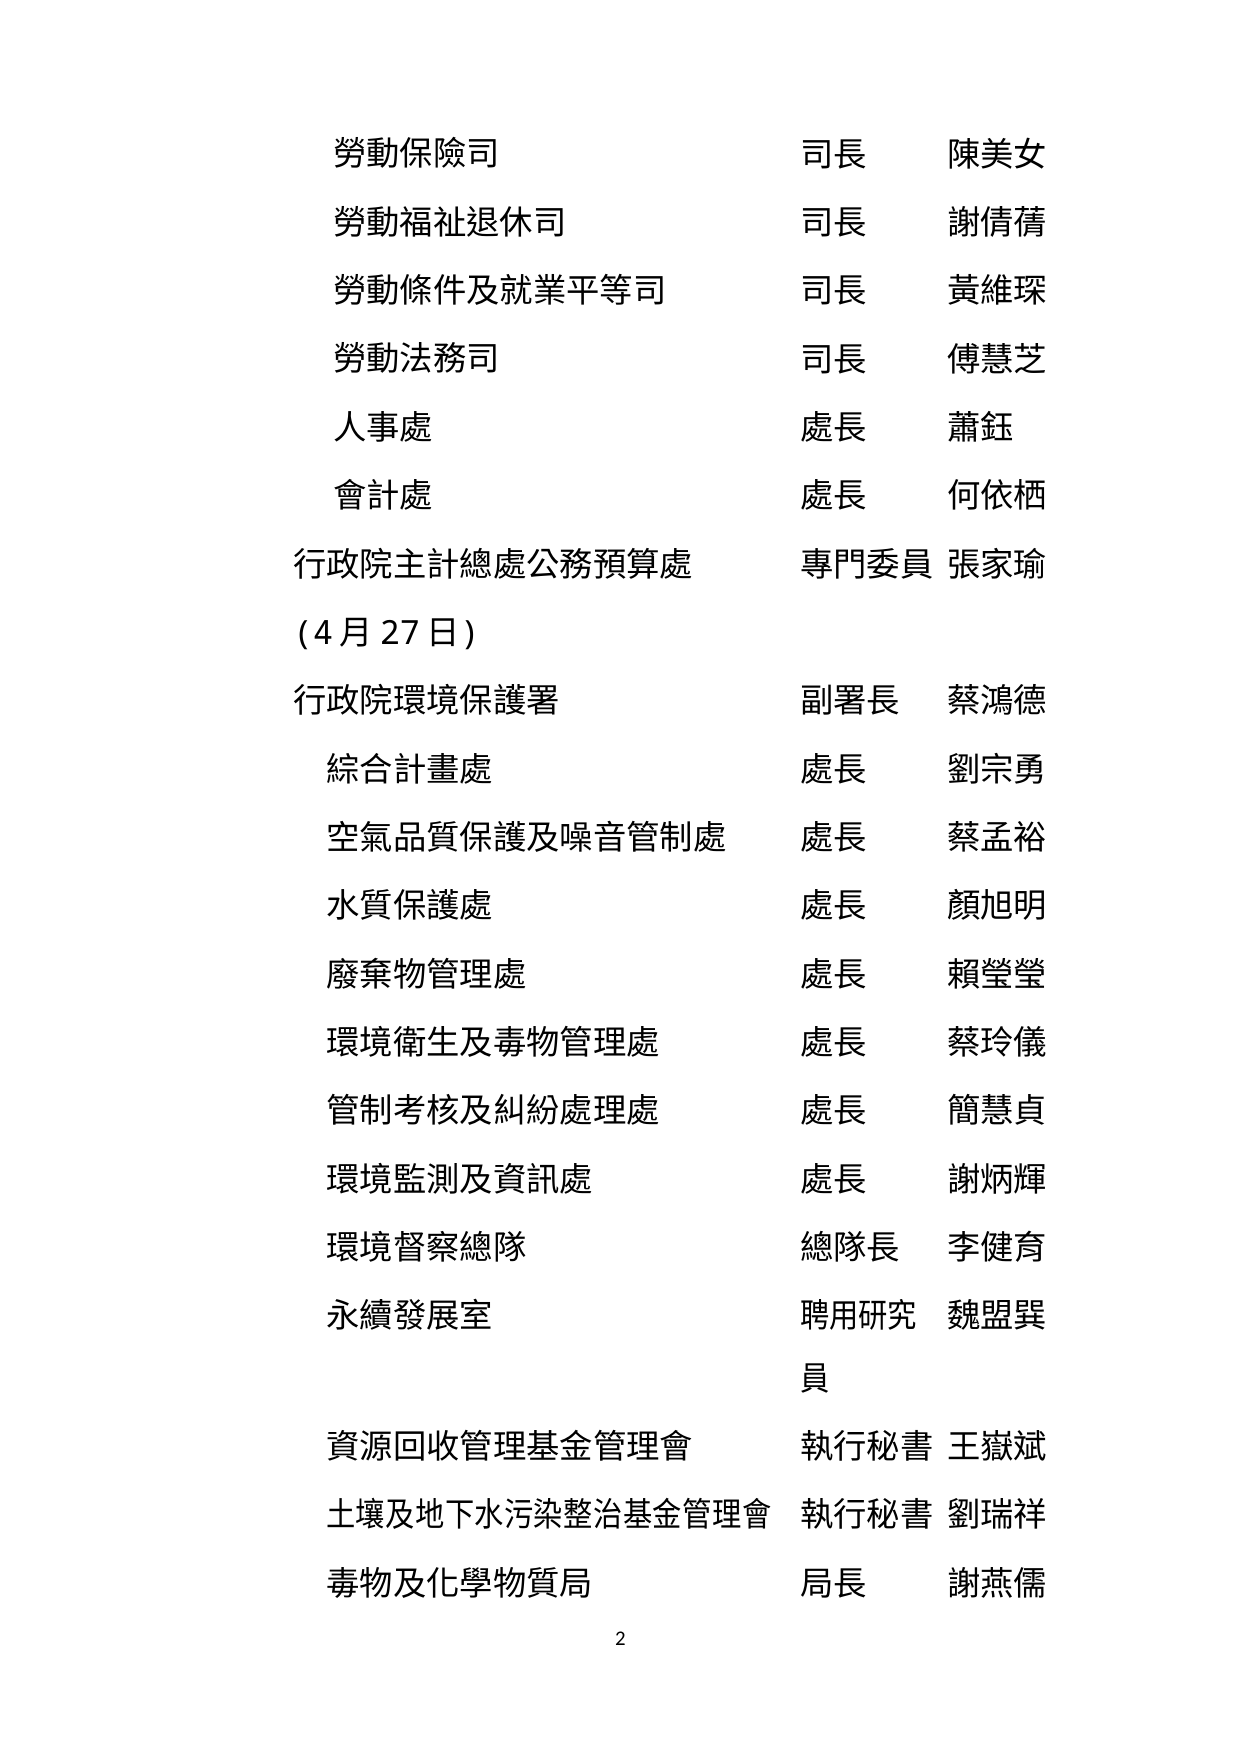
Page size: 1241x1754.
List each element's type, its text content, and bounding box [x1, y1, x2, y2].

table_cell [118, 1399, 290, 1468]
table_cell 環境督察總隊 [290, 1200, 797, 1268]
table_cell 黃維琛 [944, 244, 1092, 312]
table_cell 何依栖 [944, 449, 1092, 517]
table_cell 王嶽斌 [944, 1399, 1092, 1468]
table_cell 處長 [797, 722, 944, 790]
table_cell [118, 107, 290, 175]
table_cell 謝燕儒 [944, 1536, 1092, 1604]
table_cell [118, 1536, 290, 1604]
table_cell [118, 175, 290, 243]
table_cell 劉宗勇 [944, 722, 1092, 790]
table_cell 賴瑩瑩 [944, 927, 1092, 995]
table_cell 勞動條件及就業平等司 [290, 244, 797, 312]
table_cell 蔡玲儀 [944, 995, 1092, 1063]
table_cell 環境監測及資訊處 [290, 1132, 797, 1200]
table_cell 陳美女 [944, 107, 1092, 175]
table_cell 謝倩蒨 [944, 175, 1092, 243]
table_cell 勞動法務司 [290, 312, 797, 380]
table_cell [118, 1132, 290, 1200]
table_cell 司長 [797, 312, 944, 380]
table_cell [118, 1468, 290, 1536]
table_cell 司長 [797, 107, 944, 175]
table_cell 綜合計畫處 [290, 722, 797, 790]
table_cell 處長 [797, 1132, 944, 1200]
table_cell [118, 995, 290, 1063]
table_cell 專門委員 [797, 517, 944, 585]
table_cell [118, 654, 290, 722]
table_cell 水質保護處 [290, 859, 797, 927]
table_cell 顏旭明 [944, 859, 1092, 927]
table_cell [118, 1269, 290, 1399]
table_cell [118, 312, 290, 380]
table_cell 永續發展室 [290, 1269, 797, 1399]
table_cell 處長 [797, 927, 944, 995]
table_cell 空氣品質保護及噪音管制處 [290, 790, 797, 858]
table_cell 蕭鈺 [944, 380, 1092, 448]
table_cell [944, 585, 1092, 653]
table_cell 毒物及化學物質局 [290, 1536, 797, 1604]
table_cell 處長 [797, 449, 944, 517]
table_cell 謝炳輝 [944, 1132, 1092, 1200]
table_cell [118, 722, 290, 790]
table_cell [118, 517, 290, 585]
table_cell [118, 380, 290, 448]
table_cell [118, 585, 290, 653]
table_cell 蔡孟裕 [944, 790, 1092, 858]
table_cell 廢棄物管理處 [290, 927, 797, 995]
table_cell 勞動福祉退休司 [290, 175, 797, 243]
table_cell 行政院環境保護署 [290, 654, 797, 722]
table_cell [118, 927, 290, 995]
table_cell 管制考核及糾紛處理處 [290, 1064, 797, 1132]
table_cell 勞動保險司 [290, 107, 797, 175]
table_cell 處長 [797, 995, 944, 1063]
table_cell 魏盟巽 [944, 1269, 1092, 1399]
table_cell 聘用研究員 [797, 1269, 944, 1399]
table_cell 張家瑜 [944, 517, 1092, 585]
table_cell 土壤及地下水污染整治基金管理會 [290, 1468, 797, 1536]
table_cell 會計處 [290, 449, 797, 517]
table_cell 執行秘書 [797, 1468, 944, 1536]
table_cell 總隊長 [797, 1200, 944, 1268]
table_cell 李健育 [944, 1200, 1092, 1268]
table_cell 蔡鴻德 [944, 654, 1092, 722]
table_cell 處長 [797, 1064, 944, 1132]
table_cell [118, 859, 290, 927]
table_cell [118, 1200, 290, 1268]
table_cell (4月27日) [290, 585, 797, 653]
table_cell [118, 1064, 290, 1132]
table_cell 資源回收管理基金管理會 [290, 1399, 797, 1468]
table_cell 處長 [797, 859, 944, 927]
table_cell 行政院主計總處公務預算處 [290, 517, 797, 585]
table_cell 簡慧貞 [944, 1064, 1092, 1132]
table_cell 環境衛生及毒物管理處 [290, 995, 797, 1063]
table_cell 處長 [797, 790, 944, 858]
table_cell 傅慧芝 [944, 312, 1092, 380]
table_cell [797, 585, 944, 653]
table_cell 局長 [797, 1536, 944, 1604]
table_cell 處長 [797, 380, 944, 448]
table_cell 副署長 [797, 654, 944, 722]
table_cell 司長 [797, 244, 944, 312]
table_cell [118, 449, 290, 517]
table_cell 司長 [797, 175, 944, 243]
table_cell [118, 790, 290, 858]
table_cell [118, 244, 290, 312]
table_cell 人事處 [290, 380, 797, 448]
table_cell 執行秘書 [797, 1399, 944, 1468]
table_cell 劉瑞祥 [944, 1468, 1092, 1536]
